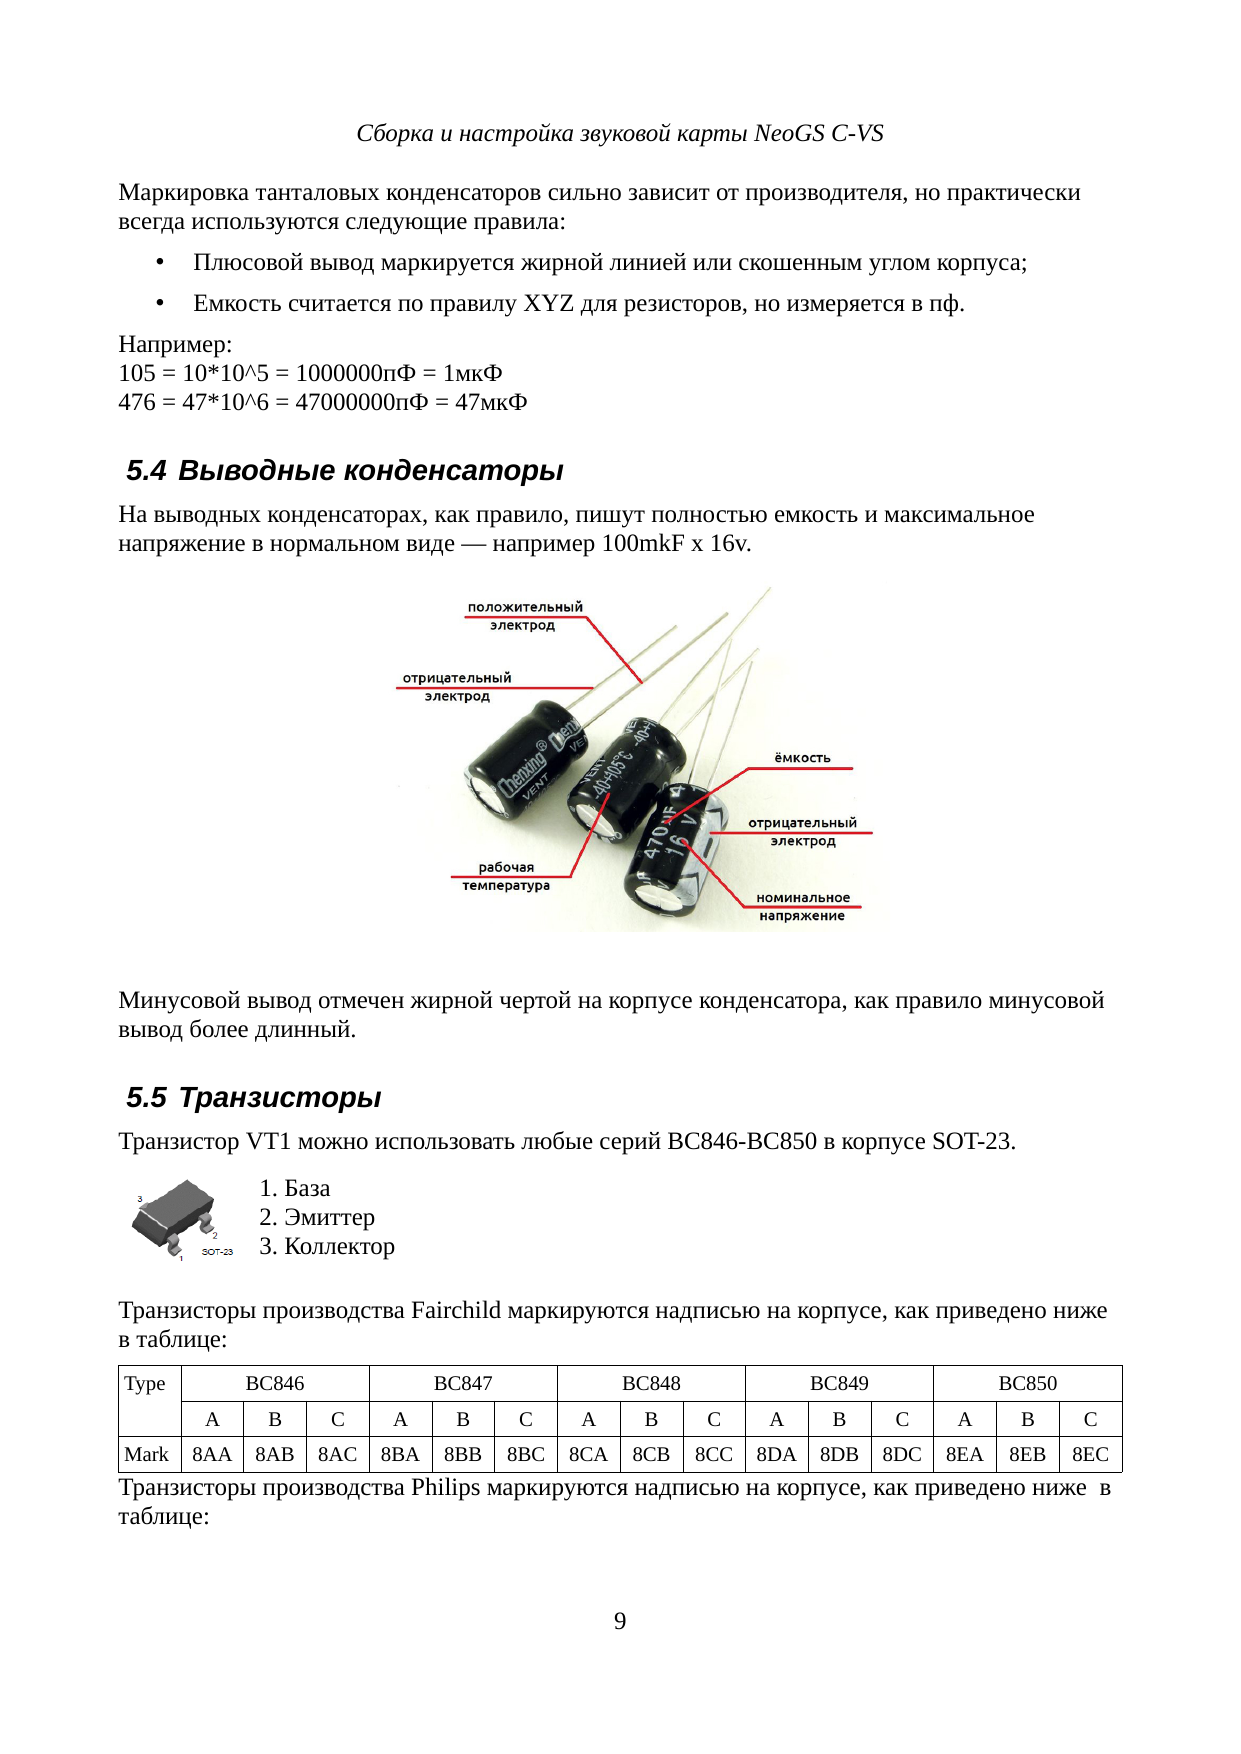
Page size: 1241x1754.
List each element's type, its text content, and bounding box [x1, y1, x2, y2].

table_cell A [746, 1402, 808, 1436]
table_cell C [684, 1402, 745, 1436]
table_cell 8CA [558, 1437, 620, 1472]
table_header Type [119, 1366, 181, 1436]
text Транзисторы производства Philips маркируются надписью на корпусе, как приведено ниже в таблице: [118, 1473, 1122, 1529]
table_cell 8DB [809, 1437, 871, 1472]
text Маркировка танталовых конденсаторов сильно зависит от производителя, но практически всегда используются следующие правила: [118, 177, 1122, 234]
table_cell 8BA [370, 1437, 432, 1472]
table_cell B [244, 1402, 306, 1436]
table_cell A [182, 1402, 243, 1436]
table_cell 8BC [495, 1437, 557, 1472]
table_cell A [934, 1402, 996, 1436]
table_cell 8CC [684, 1437, 745, 1472]
table_cell Mark [119, 1437, 181, 1472]
subtitle Выводные конденсаторы [118, 453, 1122, 487]
table_cell 8AA [182, 1437, 243, 1472]
list Плюсовой вывод маркируется жирной линией или скошенным углом корпуса; [156, 247, 1122, 276]
table_cell C [307, 1402, 369, 1436]
table_cell 8DA [746, 1437, 808, 1472]
table_header BC849 [746, 1366, 933, 1401]
text На выводных конденсаторах, как правило, пишут полностью емкость и максимальное напряжение в нормальном виде — например 100mkF x 16v. [118, 499, 1122, 557]
table_cell 8DC [872, 1437, 933, 1472]
table_cell 8EA [934, 1437, 996, 1472]
table_cell B [433, 1402, 494, 1436]
text Например: 105 = 10*10^5 = 1000000пФ = 1мкФ 476 = 47*10^6 = 47000000пФ = 47мкФ [118, 329, 1122, 416]
table_cell 8EC [1060, 1437, 1122, 1472]
list Емкость считается по правилу XYZ для резисторов, но измеряется в пф. [156, 288, 1122, 317]
table_cell 8AB [244, 1437, 306, 1472]
table_cell 8AC [307, 1437, 369, 1472]
table_cell B [997, 1402, 1059, 1436]
text Минусовой вывод отмечен жирной чертой на корпусе конденсатора, как правило минусовой вывод более длинный. [118, 985, 1122, 1043]
table_cell C [495, 1402, 557, 1436]
table_header BC847 [370, 1366, 557, 1401]
table_cell B [809, 1402, 871, 1436]
table_cell 8EB [997, 1437, 1059, 1472]
table_cell 8BB [433, 1437, 494, 1472]
table_cell A [558, 1402, 620, 1436]
table_header BC846 [182, 1366, 369, 1401]
table_cell C [1060, 1402, 1122, 1436]
table_header [118, 1168, 253, 1295]
text Транзисторы производства Fairchild маркируются надписью на корпусе, как приведено ниже в таблице: [118, 1295, 1122, 1352]
table_cell A [370, 1402, 432, 1436]
table_header 1. База 2. Эмиттер 3. Коллектор [253, 1168, 1123, 1295]
table_header BC848 [558, 1366, 745, 1401]
table_cell C [872, 1402, 933, 1436]
table_cell 8CB [621, 1437, 683, 1472]
picture [349, 569, 891, 932]
text Транзистор VT1 можно использовать любые серий BC846-BC850 в корпусе SOT-23. [118, 1126, 1122, 1155]
table_header BC850 [934, 1366, 1122, 1401]
table_cell B [621, 1402, 683, 1436]
subtitle Транзисторы [118, 1080, 1122, 1114]
